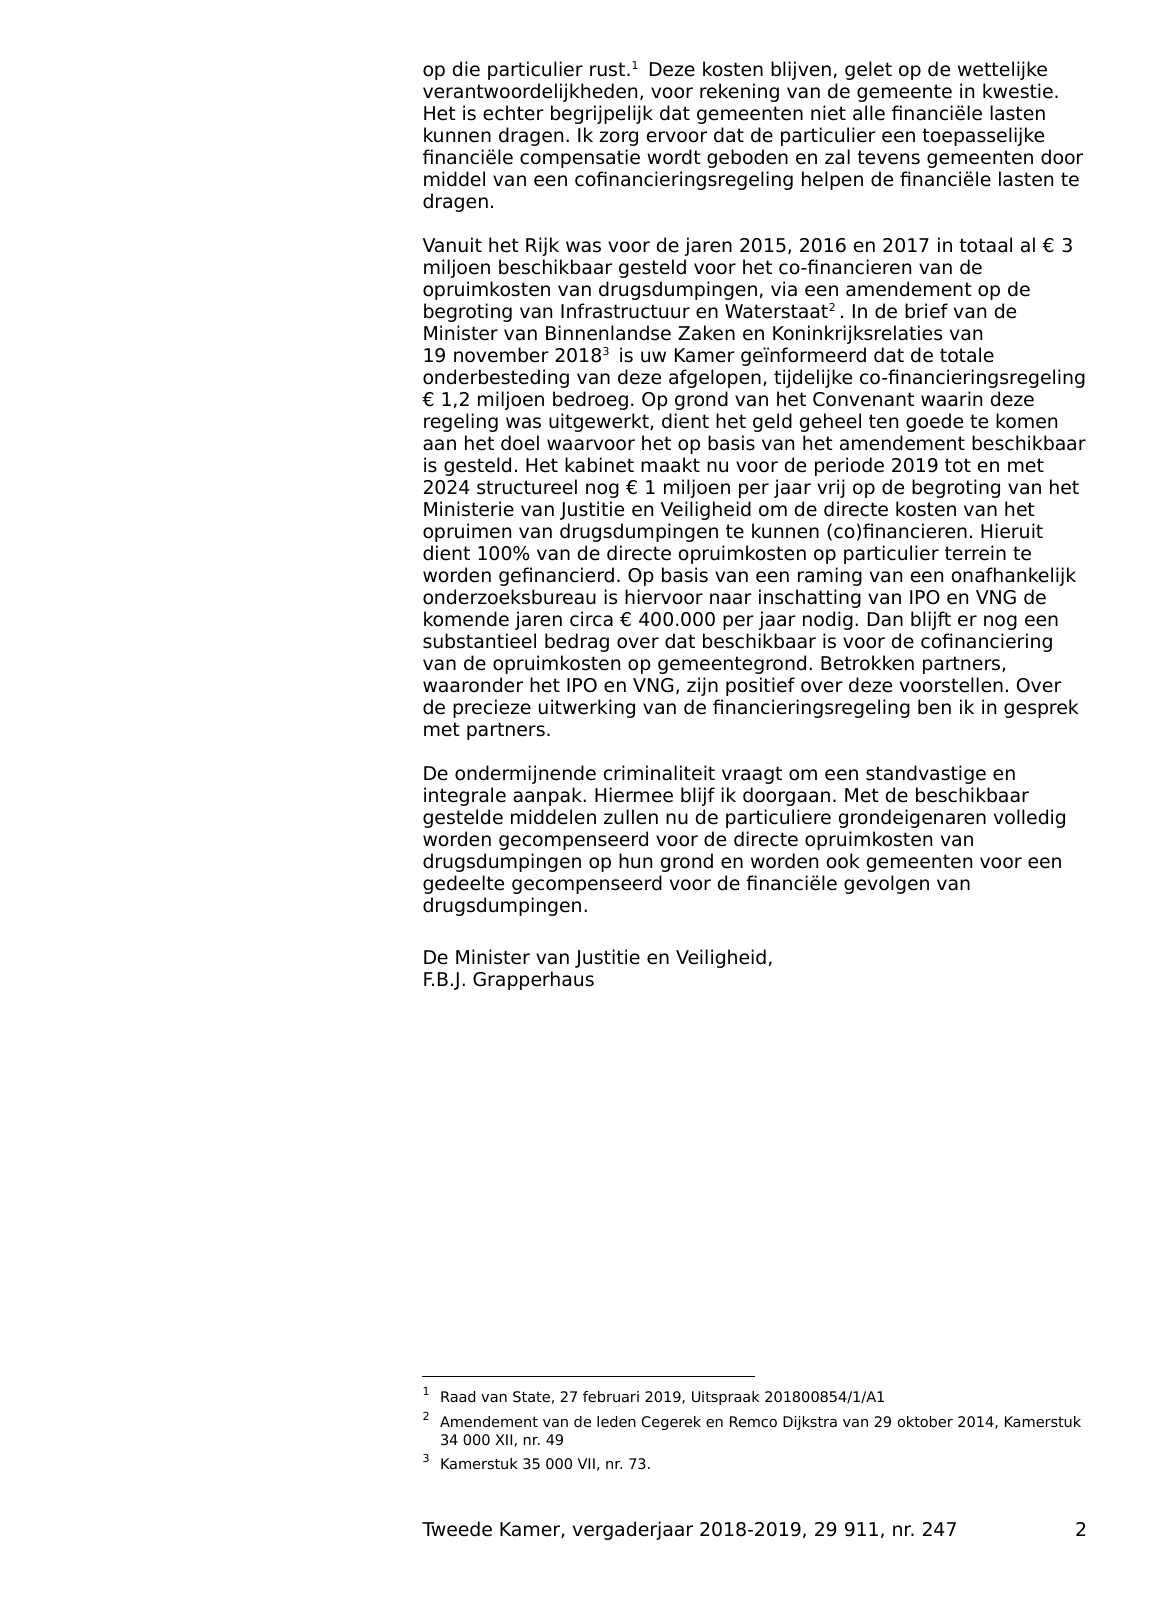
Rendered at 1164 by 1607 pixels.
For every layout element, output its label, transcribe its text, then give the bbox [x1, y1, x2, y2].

text Vanuit het Rijk was voor de jaren 2015, 2016 en 2017 in totaal al € 3 miljoen beschikbaar gesteld voor het co-financieren van de opruimkosten van drugsdumpingen, via een amendement op de begroting van Infrastructuur en Waterstaat. In de brief van de Minister van Binnenlandse Zaken en Koninkrijksrelaties van 19 november 2018 is uw Kamer geïnformeerd dat de totale onderbesteding van deze afgelopen, tijdelijke co-financieringsregeling € 1,2 miljoen bedroeg. Op grond van het Convenant waarin deze regeling was uitgewerkt, dient het geld geheel ten goede te komen aan het doel waarvoor het op basis van het amendement beschikbaar is gesteld. Het kabinet maakt nu voor de periode 2019 tot en met 2024 structureel nog € 1 miljoen per jaar vrij op de begroting van het Ministerie van Justitie en Veiligheid om de directe kosten van het opruimen van drugsdumpingen te kunnen (co)financieren. Hieruit dient 100% van de directe opruimkosten op particulier terrein te worden gefinancierd. Op basis van een raming van een onafhankelijk onderzoeksbureau is hiervoor naar inschatting van IPO en VNG de komende jaren circa € 400.000 per jaar nodig. Dan blijft er nog een substantieel bedrag over dat beschikbaar is voor de cofinanciering van de opruimkosten op gemeentegrond. Betrokken partners, waaronder het IPO en VNG, zijn positief over deze voorstellen. Over de precieze uitwerking van de financieringsregeling ben ik in gesprek met partners. [422, 235, 1087, 741]
text Amendement van de leden Cegerek en Remco Dijkstra van 29 oktober 2014, Kamerstuk 34 000 XII, nr. 49 [422, 1410, 1087, 1449]
text De Minister van Justitie en Veiligheid, F.B.J. Grapperhaus [422, 947, 1087, 991]
text op die particulier rust. Deze kosten blijven, gelet op de wettelijke verantwoordelijkheden, voor rekening van de gemeente in kwestie. Het is echter begrijpelijk dat gemeenten niet alle financiële lasten kunnen dragen. Ik zorg ervoor dat de particulier een toepasselijke financiële compensatie wordt geboden en zal tevens gemeenten door middel van een cofinancieringsregeling helpen de financiële lasten te dragen. [422, 59, 1087, 213]
text De ondermijnende criminaliteit vraagt om een standvastige en integrale aanpak. Hiermee blijf ik doorgaan. Met de beschikbaar gestelde middelen zullen nu de particuliere grondeigenaren volledig worden gecompenseerd voor de directe opruimkosten van drugsdumpingen op hun grond en worden ook gemeenten voor een gedeelte gecompenseerd voor de financiële gevolgen van drugsdumpingen. [422, 763, 1087, 917]
text Raad van State, 27 februari 2019, Uitspraak 201800854/1/A1 [422, 1385, 1087, 1407]
text Kamerstuk 35 000 VII, nr. 73. [422, 1452, 1087, 1474]
